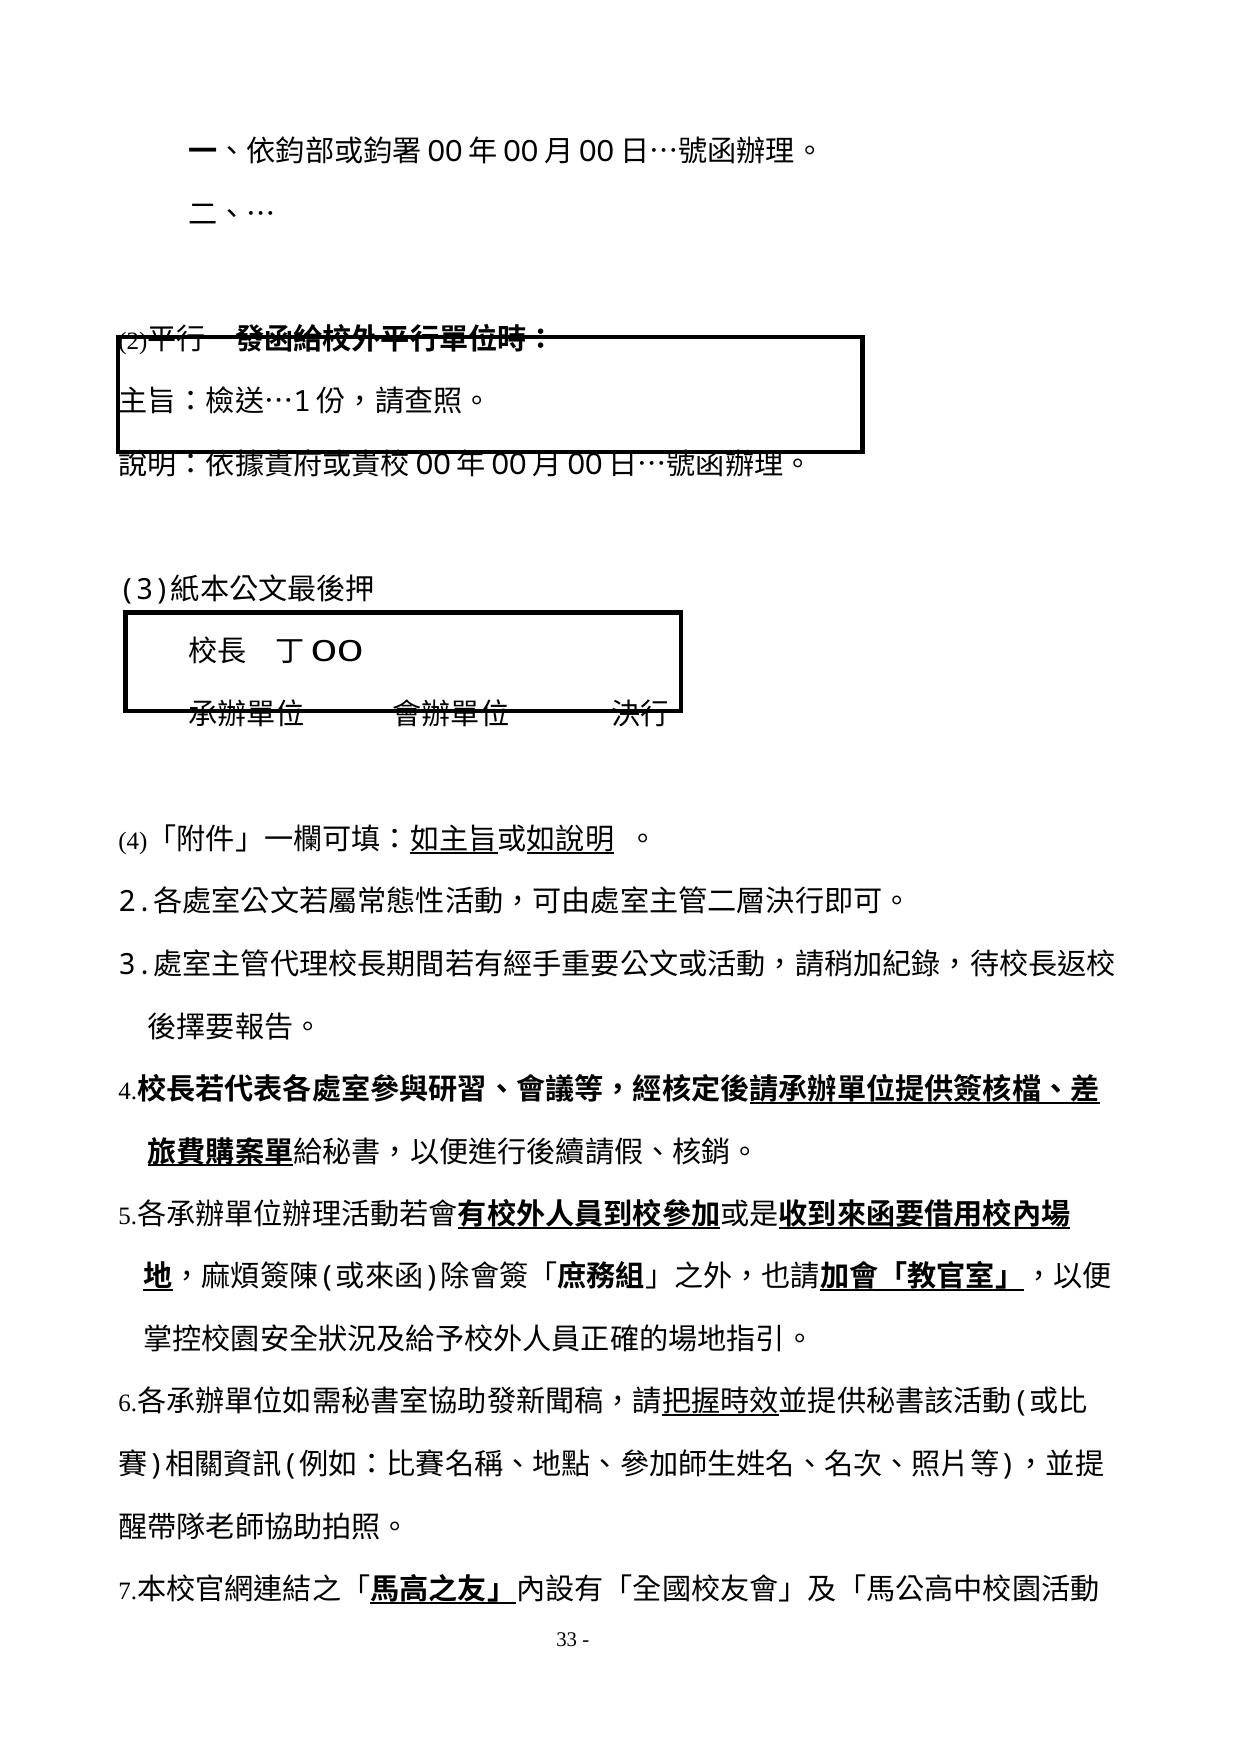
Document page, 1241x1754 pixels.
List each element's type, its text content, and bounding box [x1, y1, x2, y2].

list 「附件」一欄可填：如主旨或如說明 。 [118, 795, 1122, 858]
list 各承辦單位辦理活動若會有校外人員到校參加或是收到來函要借用校內場 [118, 1170, 1122, 1233]
text 說明：依據貴府或貴校OO年OO月OO日…號函辦理。 [118, 420, 1122, 483]
list 平行－發函給校外平行單位時： [118, 295, 1122, 358]
list 紙本公文最後押 [118, 545, 1122, 608]
list 處室主管代理校長期間若有經手重要公文或活動，請稍加紀錄，待校長返校 [118, 920, 1122, 983]
text 校長 丁OO [118, 608, 1122, 670]
text 旅費購案單給秘書，以便進行後續請假、核銷。 [118, 1108, 1122, 1170]
text 地，麻煩簽陳(或來函)除會簽「庶務組」之外，也請加會「教官室」，以便掌控校園安全狀況及給予校外人員正確的場地指引。 [143, 1233, 1122, 1358]
text 承辦單位 會辦單位 決行 [118, 670, 1122, 733]
text 後擇要報告。 [118, 983, 1122, 1045]
text 二、… [118, 170, 1122, 233]
list 校長若代表各處室參與研習、會議等，經核定後請承辦單位提供簽核檔、差 [118, 1045, 1122, 1108]
text 一、依鈞部或鈞署OO年OO月OO日…號函辦理。 [118, 108, 1122, 170]
list 各承辦單位如需秘書室協助發新聞稿，請把握時效並提供秘書該活動(或比賽)相關資訊(例如：比賽名稱、地點、參加師生姓名、名次、照片等)，並提醒帶隊老師協助拍照。 [118, 1358, 1122, 1545]
text 主旨：檢送…1份，請查照。 [865, 358, 1122, 420]
list 各處室公文若屬常態性活動，可由處室主管二層決行即可。 [118, 858, 1122, 920]
list 本校官網連結之「馬高之友」內設有「全國校友會」及「馬公高中校園活動 [118, 1545, 1122, 1608]
